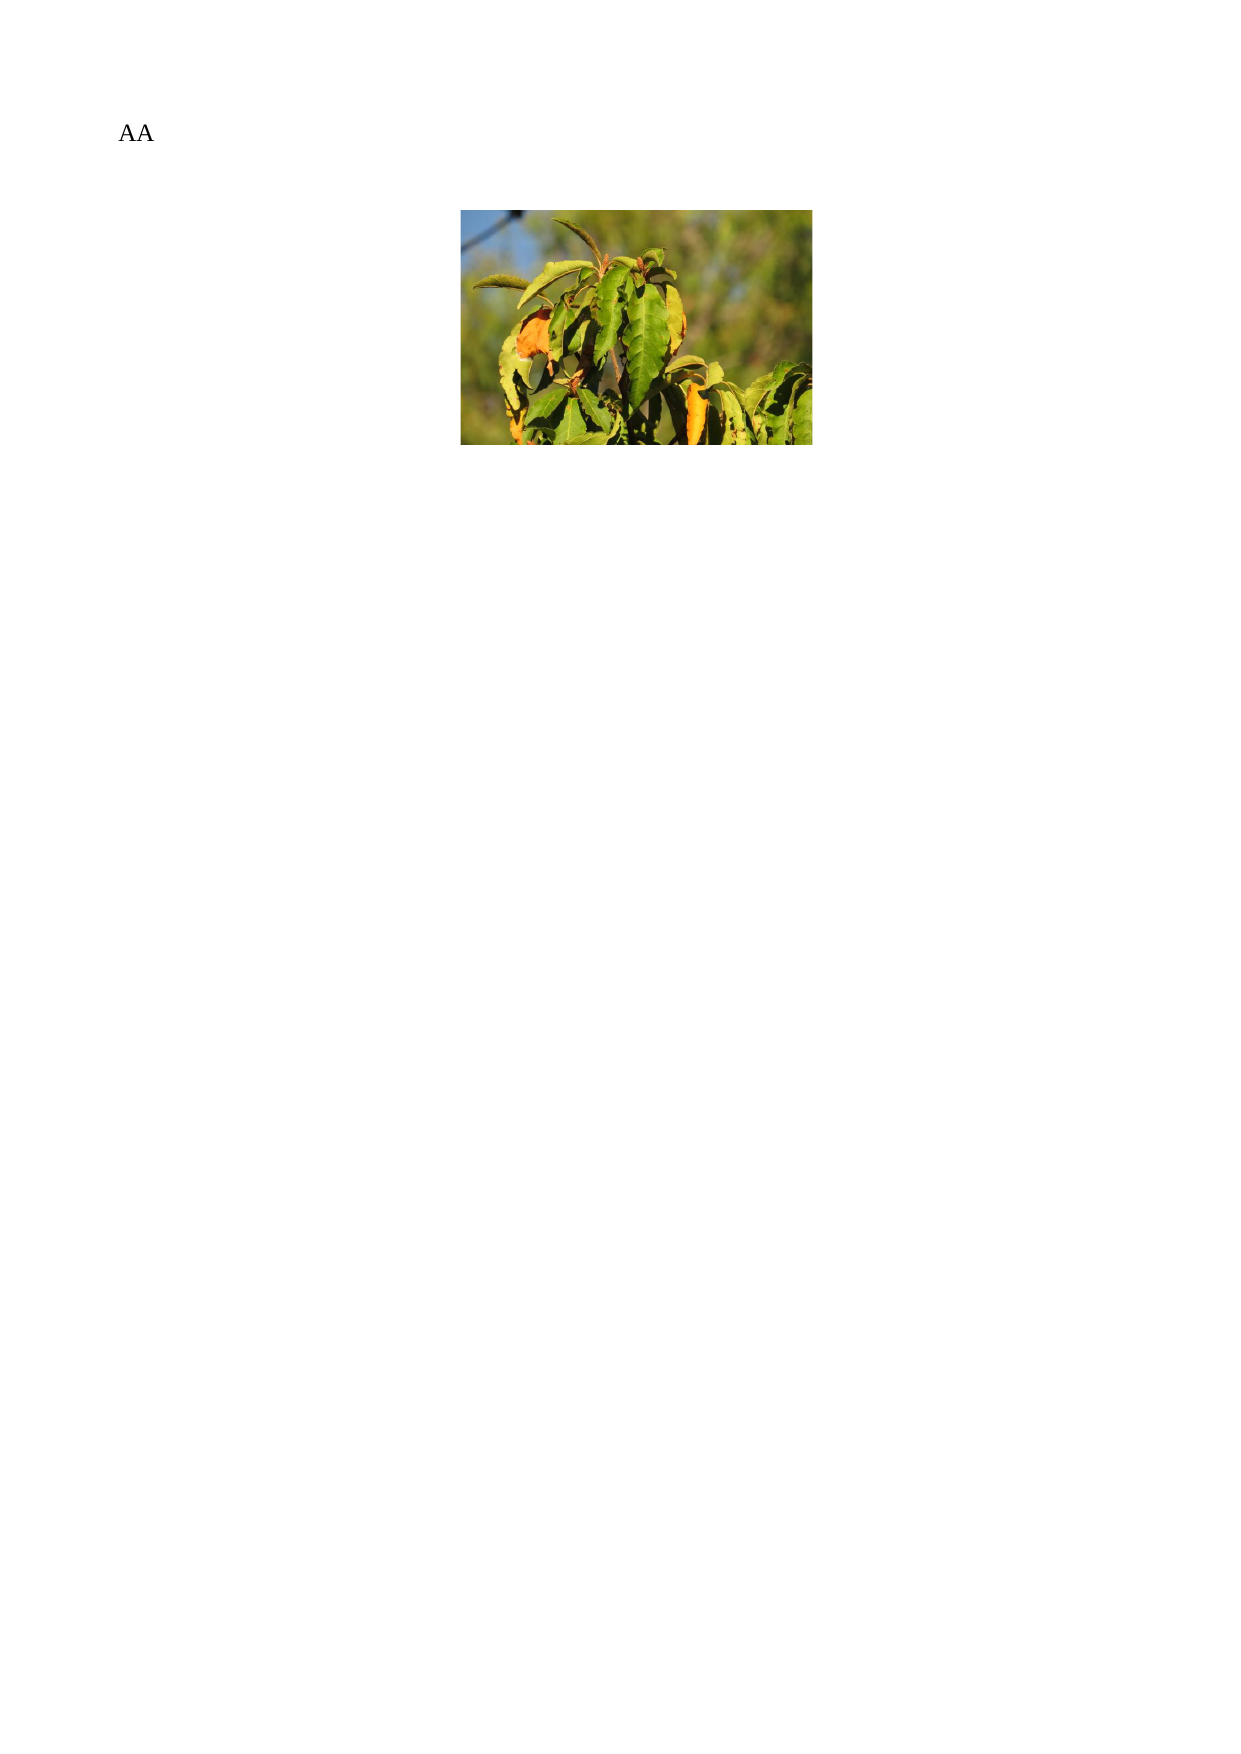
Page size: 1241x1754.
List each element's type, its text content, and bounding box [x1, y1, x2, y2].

picture [460, 210, 813, 445]
text AA [118, 118, 1122, 147]
